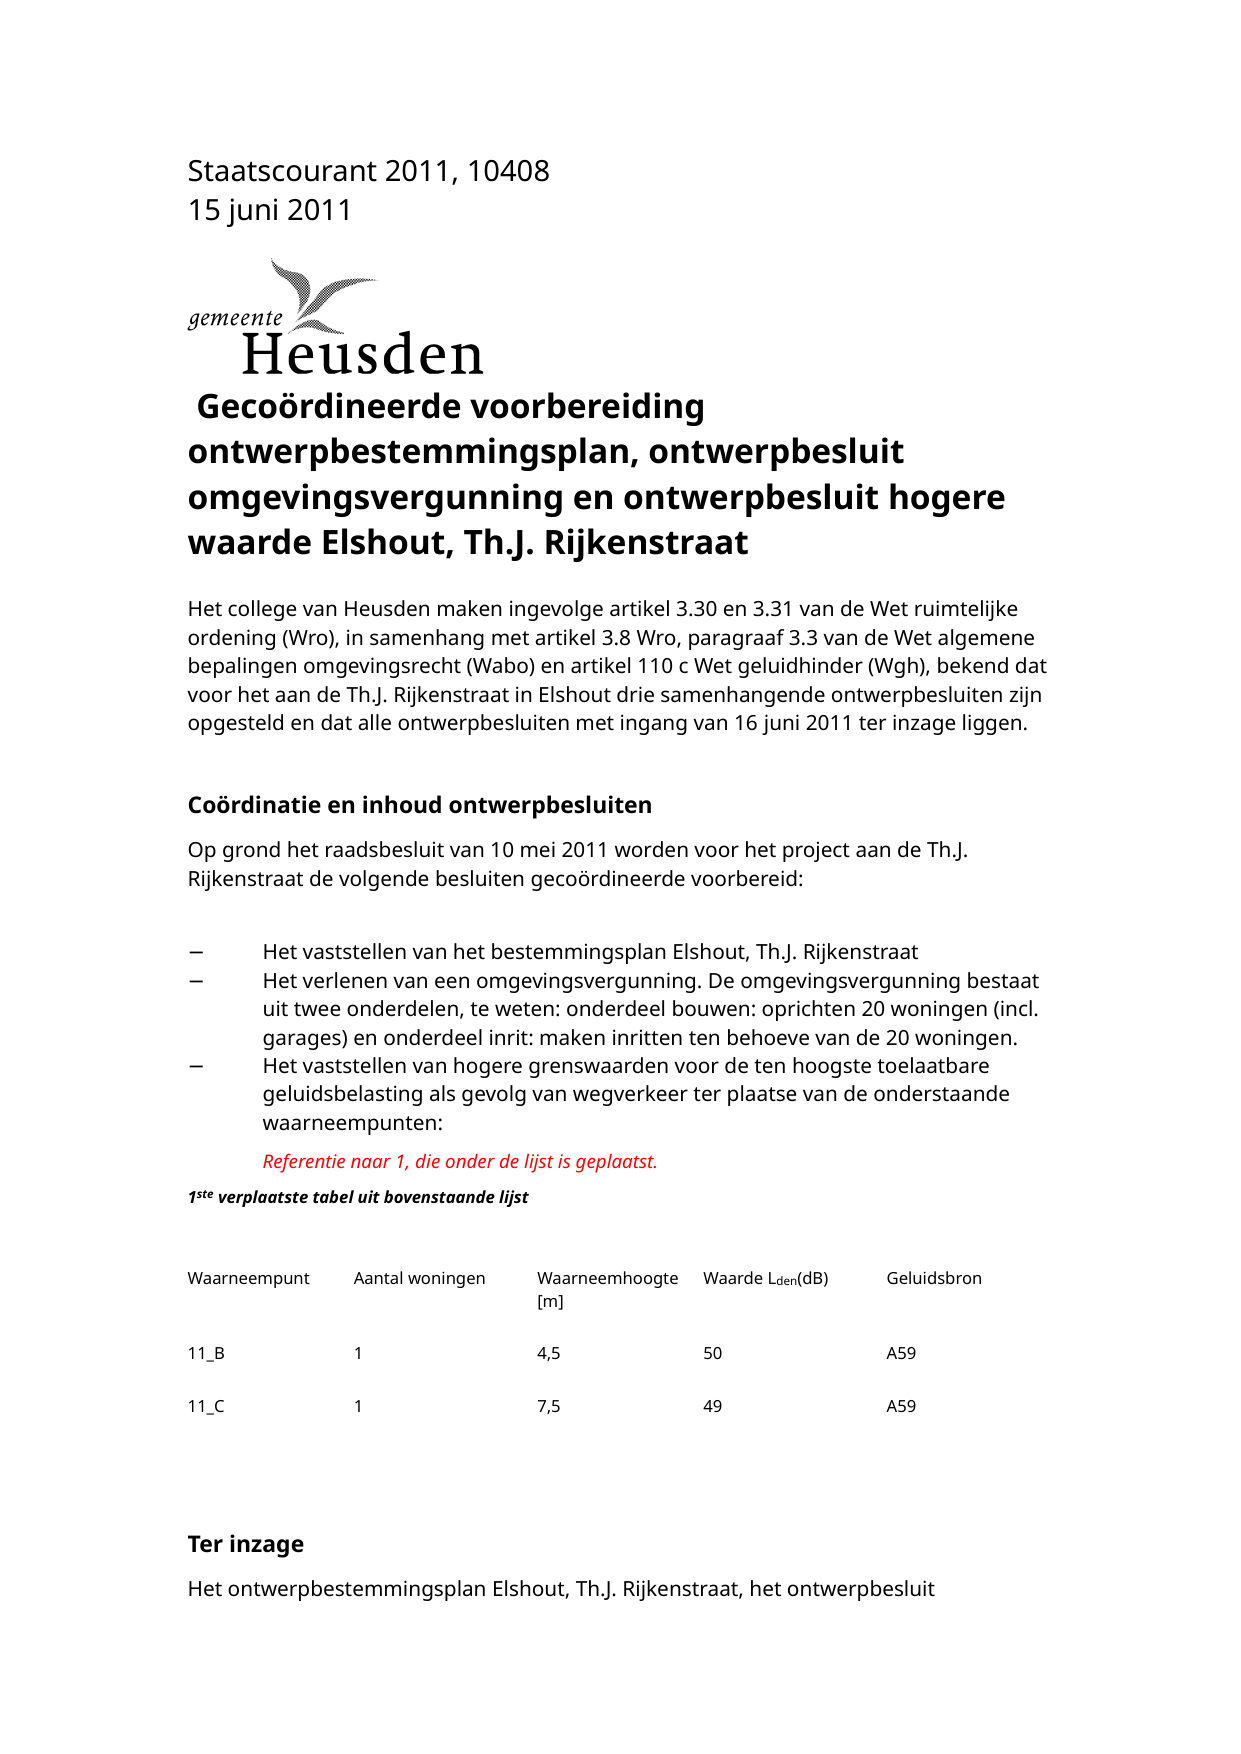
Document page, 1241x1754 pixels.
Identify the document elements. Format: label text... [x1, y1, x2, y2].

table_cell A59 [886, 1395, 1053, 1447]
table_cell A59 [886, 1342, 1053, 1395]
subtitle Ter inzage [187, 1528, 1053, 1559]
table_cell 4,5 [537, 1342, 703, 1395]
table_cell 7,5 [537, 1395, 703, 1447]
table_cell 11_B [188, 1342, 353, 1395]
text Het college van Heusden maken ingevolge artikel 3.30 en 3.31 van de Wet ruimtelijke ordening (Wro), in samenhang met artikel 3.8 Wro, paragraaf 3.3 van de Wet algemene bepalingen omgevingsrecht (Wabo) en artikel 110 c Wet geluidhinder (Wgh), bekend dat voor het aan de Th.J. Rijkenstraat in Elshout drie samenhangende ontwerpbesluiten zijn opgesteld en dat alle ontwerpbesluiten met ingang van 16 juni 2011 ter inzage liggen. [187, 594, 1053, 737]
table_header Waarde Lden(dB) [703, 1267, 886, 1342]
list Het vaststellen van het bestemmingsplan Elshout, Th.J. Rijkenstraat [187, 937, 1053, 966]
list Het verlenen van een omgevingsvergunning. De omgevingsvergunning bestaat uit twee onderdelen, te weten: onderdeel bouwen: oprichten 20 woningen (incl. garages) en onderdeel inrit: maken inritten ten behoeve van de 20 woningen. [187, 966, 1053, 1051]
list Referentie naar de 1ste tabel, die onder de lijst is geplaatst. [187, 1148, 1053, 1174]
table_header Waarneemhoogte [m] [537, 1267, 703, 1342]
list Het vaststellen van hogere grenswaarden voor de ten hoogste toelaatbare geluidsbelasting als gevolg van wegverkeer ter plaatse van de onderstaande waarneempunten: [187, 1051, 1053, 1136]
subtitle Coördinatie en inhoud ontwerpbesluiten [187, 789, 1053, 821]
text Op grond het raadsbesluit van 10 mei 2011 worden voor het project aan de Th.J. Rijkenstraat de volgende besluiten gecoördineerde voorbereid: [187, 836, 1053, 892]
table_header Aantal woningen [354, 1267, 537, 1342]
text 1ste verplaatste tabel uit bovenstaande lijst [187, 1186, 1053, 1209]
text 15 juni 2011 [187, 190, 1053, 229]
table_cell 50 [703, 1342, 886, 1395]
text Het ontwerpbestemmingsplan Elshout, Th.J. Rijkenstraat, het ontwerpbesluit [187, 1574, 1053, 1603]
subtitle Gecoördineerde voorbereiding ontwerpbestemmingsplan, ontwerpbesluit omgevingsvergunning en ontwerpbesluit hogere waarde Elshout, Th.J. Rijkenstraat [187, 271, 1053, 564]
table_cell 11_C [188, 1395, 353, 1447]
table_cell 49 [703, 1395, 886, 1447]
table_cell 1 [354, 1342, 537, 1395]
table_header Geluidsbron [886, 1267, 1053, 1342]
table_header Waarneempunt [188, 1267, 353, 1342]
text Staatscourant 2011, 10408 [187, 150, 1053, 190]
picture [187, 258, 484, 383]
table_cell 1 [354, 1395, 537, 1447]
